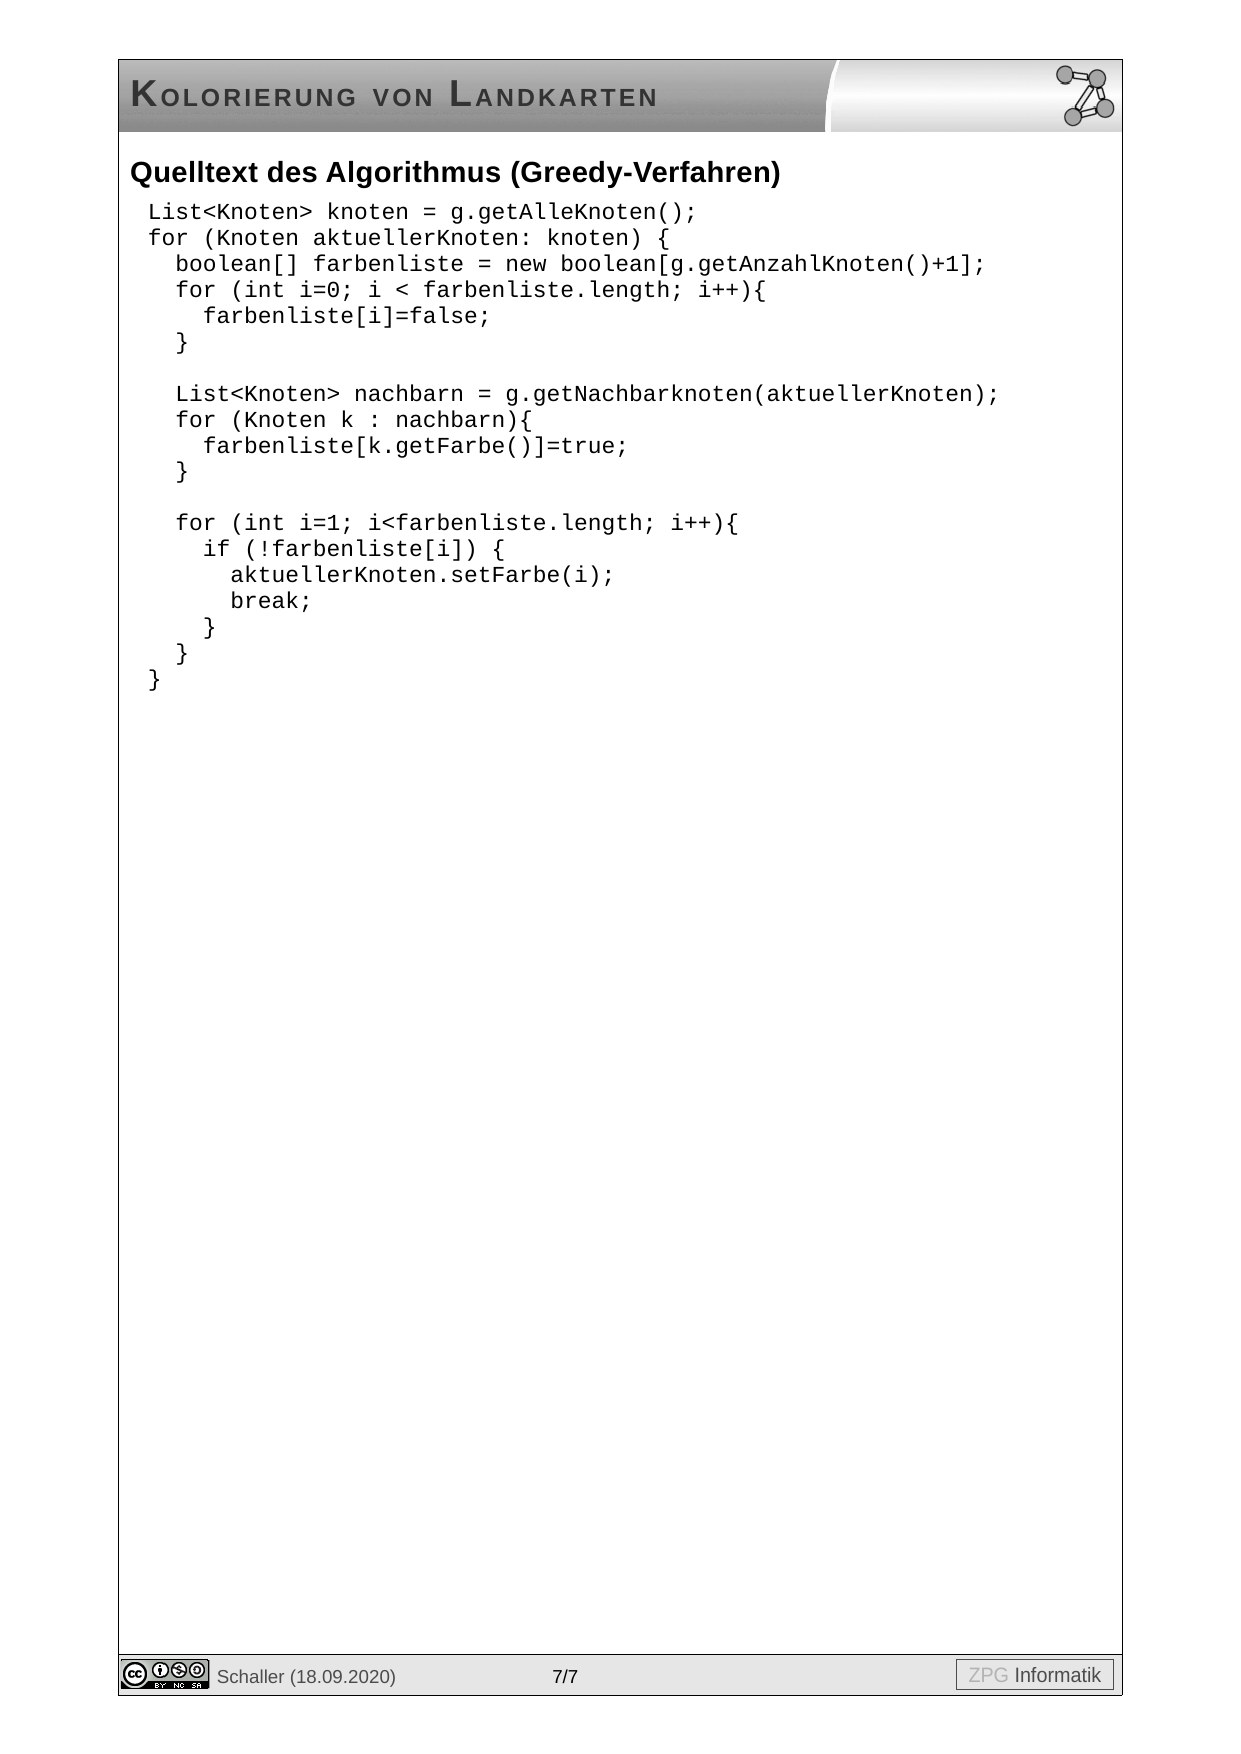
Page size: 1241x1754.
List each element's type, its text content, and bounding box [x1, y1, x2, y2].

text } [148, 667, 1092, 693]
text } [148, 330, 1092, 356]
text } [148, 616, 1092, 641]
text List<Knoten> knoten = g.getAlleKnoten(); [148, 201, 1092, 226]
text farbenliste[k.getFarbe()]=true; [148, 434, 1092, 460]
text for (Knoten k : nachbarn){ [148, 408, 1092, 434]
text } [148, 460, 1092, 486]
picture [119, 60, 1122, 132]
text boolean[] farbenliste = new boolean[g.getAnzahlKnoten()+1]; [148, 252, 1092, 278]
subtitle Quelltext des Algorithmus (Greedy-Verfahren) [130, 155, 1110, 189]
picture [120, 1659, 210, 1689]
text break; [148, 589, 1092, 616]
text List<Knoten> nachbarn = g.getNachbarknoten(aktuellerKnoten); [148, 382, 1092, 408]
text farbenliste[i]=false; [148, 304, 1092, 330]
text } [148, 641, 1092, 667]
text for (int i=1; i<farbenliste.length; i++){ [148, 512, 1092, 538]
text for (int i=0; i < farbenliste.length; i++){ [148, 278, 1092, 304]
text for (Knoten aktuellerKnoten: knoten) { [148, 226, 1092, 252]
text if (!farbenliste[i]) { [148, 538, 1092, 564]
text aktuellerKnoten.setFarbe(i); [148, 564, 1092, 589]
